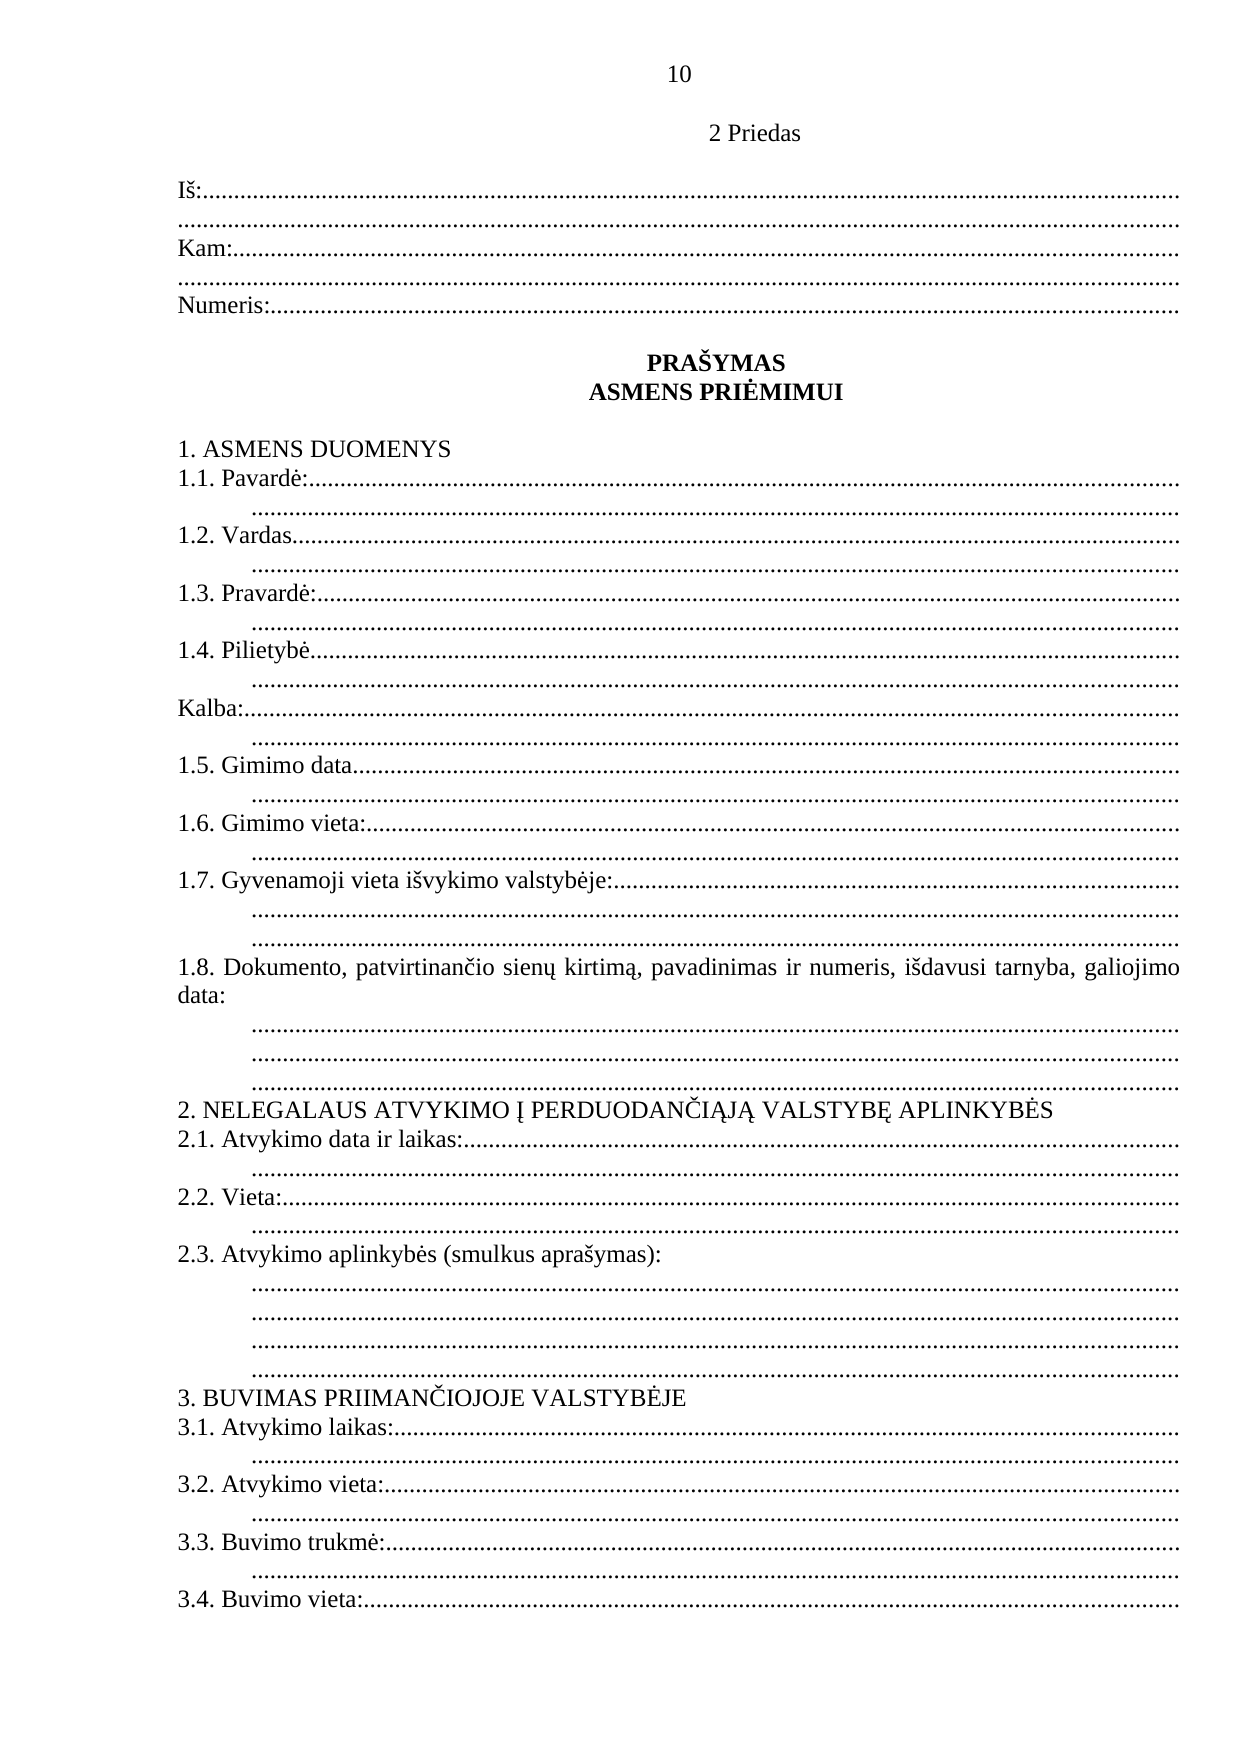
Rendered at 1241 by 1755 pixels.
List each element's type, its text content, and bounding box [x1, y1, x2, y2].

text 3.1. Atvykimo laikas: [177, 1412, 1181, 1441]
text Kam: [177, 233, 1181, 262]
text Iš: [177, 176, 1181, 204]
text Kalba: [177, 693, 1181, 722]
text 1.1. Pavardė: [177, 463, 1181, 492]
text 3.3. Buvimo trukmė: [177, 1527, 1181, 1556]
text 2.3. Atvykimo aplinkybės (smulkus aprašymas): [177, 1239, 1181, 1268]
text 1. ASMENS DUOMENYS [177, 434, 1181, 463]
text 1.4. Pilietybė [177, 636, 1181, 664]
text 3.4. Buvimo vieta: [177, 1584, 1181, 1613]
text PRAŠYMAS [177, 348, 1181, 377]
text 1.8. Dokumento, patvirtinančio sienų kirtimą, pavadinimas ir numeris, išdavusi tarnyba, galiojimo data: [177, 952, 1181, 1009]
text Numeris: [177, 291, 1181, 319]
text 1.3. Pravardė: [177, 578, 1181, 607]
text 2.1. Atvykimo data ir laikas: [177, 1124, 1181, 1153]
text ASMENS PRIĖMIMUI [177, 377, 1181, 406]
text 3.2. Atvykimo vieta: [177, 1469, 1181, 1498]
text 1.7. Gyvenamoji vieta išvykimo valstybėje: [177, 866, 1181, 894]
text 1.6. Gimimo vieta: [177, 808, 1181, 837]
text 2 Priedas [177, 118, 1181, 147]
text 2.2. Vieta: [177, 1182, 1181, 1211]
text 1.5. Gimimo data [177, 751, 1181, 779]
text 1.2. Vardas [177, 521, 1181, 549]
text 2. NELEGALAUS ATVYKIMO Į PERDUODANČIĄJĄ VALSTYBĘ APLINKYBĖS [177, 1096, 1181, 1124]
text 3. BUVIMAS PRIIMANČIOJOJE VALSTYBĖJE [177, 1383, 1181, 1412]
